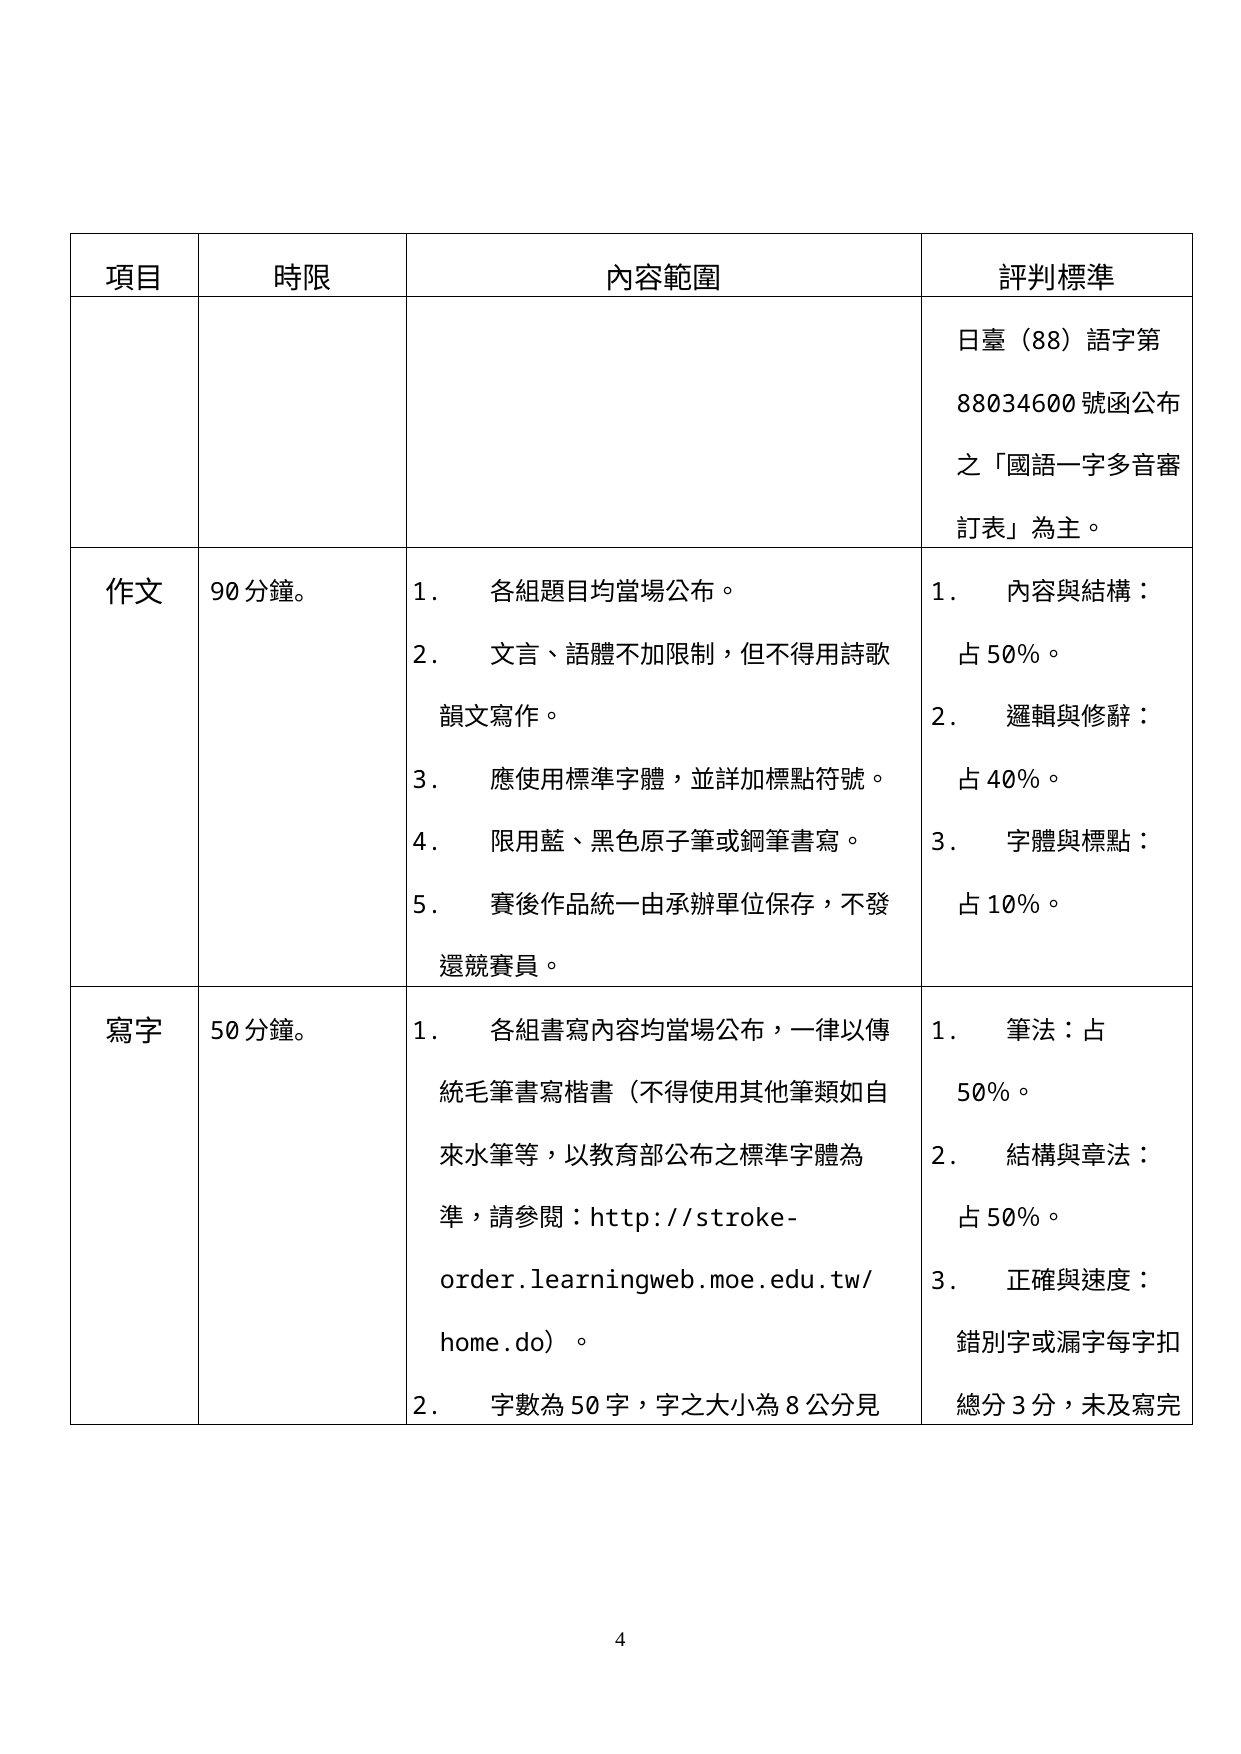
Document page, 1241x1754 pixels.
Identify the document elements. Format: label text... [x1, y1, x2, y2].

table_cell 各組書寫內容均當場公布，一律以傳統毛筆書寫楷書（不得使用其他筆類如自來水筆等，以教育部公布之標準字體為準，請參閱：http://stroke-order.learningweb.moe.edu.tw/ home.do）。 字數為50字，字之大小為8公分見 [407, 987, 921, 1424]
table_cell 50分鐘。 [199, 987, 406, 1424]
table_cell 各組題目均當場公布。 文言、語體不加限制，但不得用詩歌韻文寫作。 應使用標準字體，並詳加標點符號。 限用藍、黑色原子筆或鋼筆書寫。 賽後作品統一由承辦單位保存，不發還競賽員。 [407, 548, 921, 986]
table_header 項目 [71, 234, 198, 296]
table_cell 筆法：占50％。 結構與章法：占50％。 正確與速度：錯別字或漏字每字扣總分3分，未及寫完 [922, 987, 1192, 1424]
table_cell 日臺（88）語字第88034600號函公布之「國語一字多音審訂表」為主。 [922, 297, 1192, 547]
table_header 時限 [199, 234, 406, 296]
table_cell [407, 297, 921, 547]
table_header 評判標準 [922, 234, 1192, 296]
table_cell 內容與結構：占50％。 邏輯與修辭：占40％。 字體與標點：占10％。 [922, 548, 1192, 986]
table_cell 寫字 [71, 987, 198, 1424]
table_header 內容範圍 [407, 234, 921, 296]
table_cell 90分鐘。 [199, 548, 406, 986]
table_cell [71, 297, 198, 547]
table_cell 作文 [71, 548, 198, 986]
table_cell [199, 297, 406, 547]
